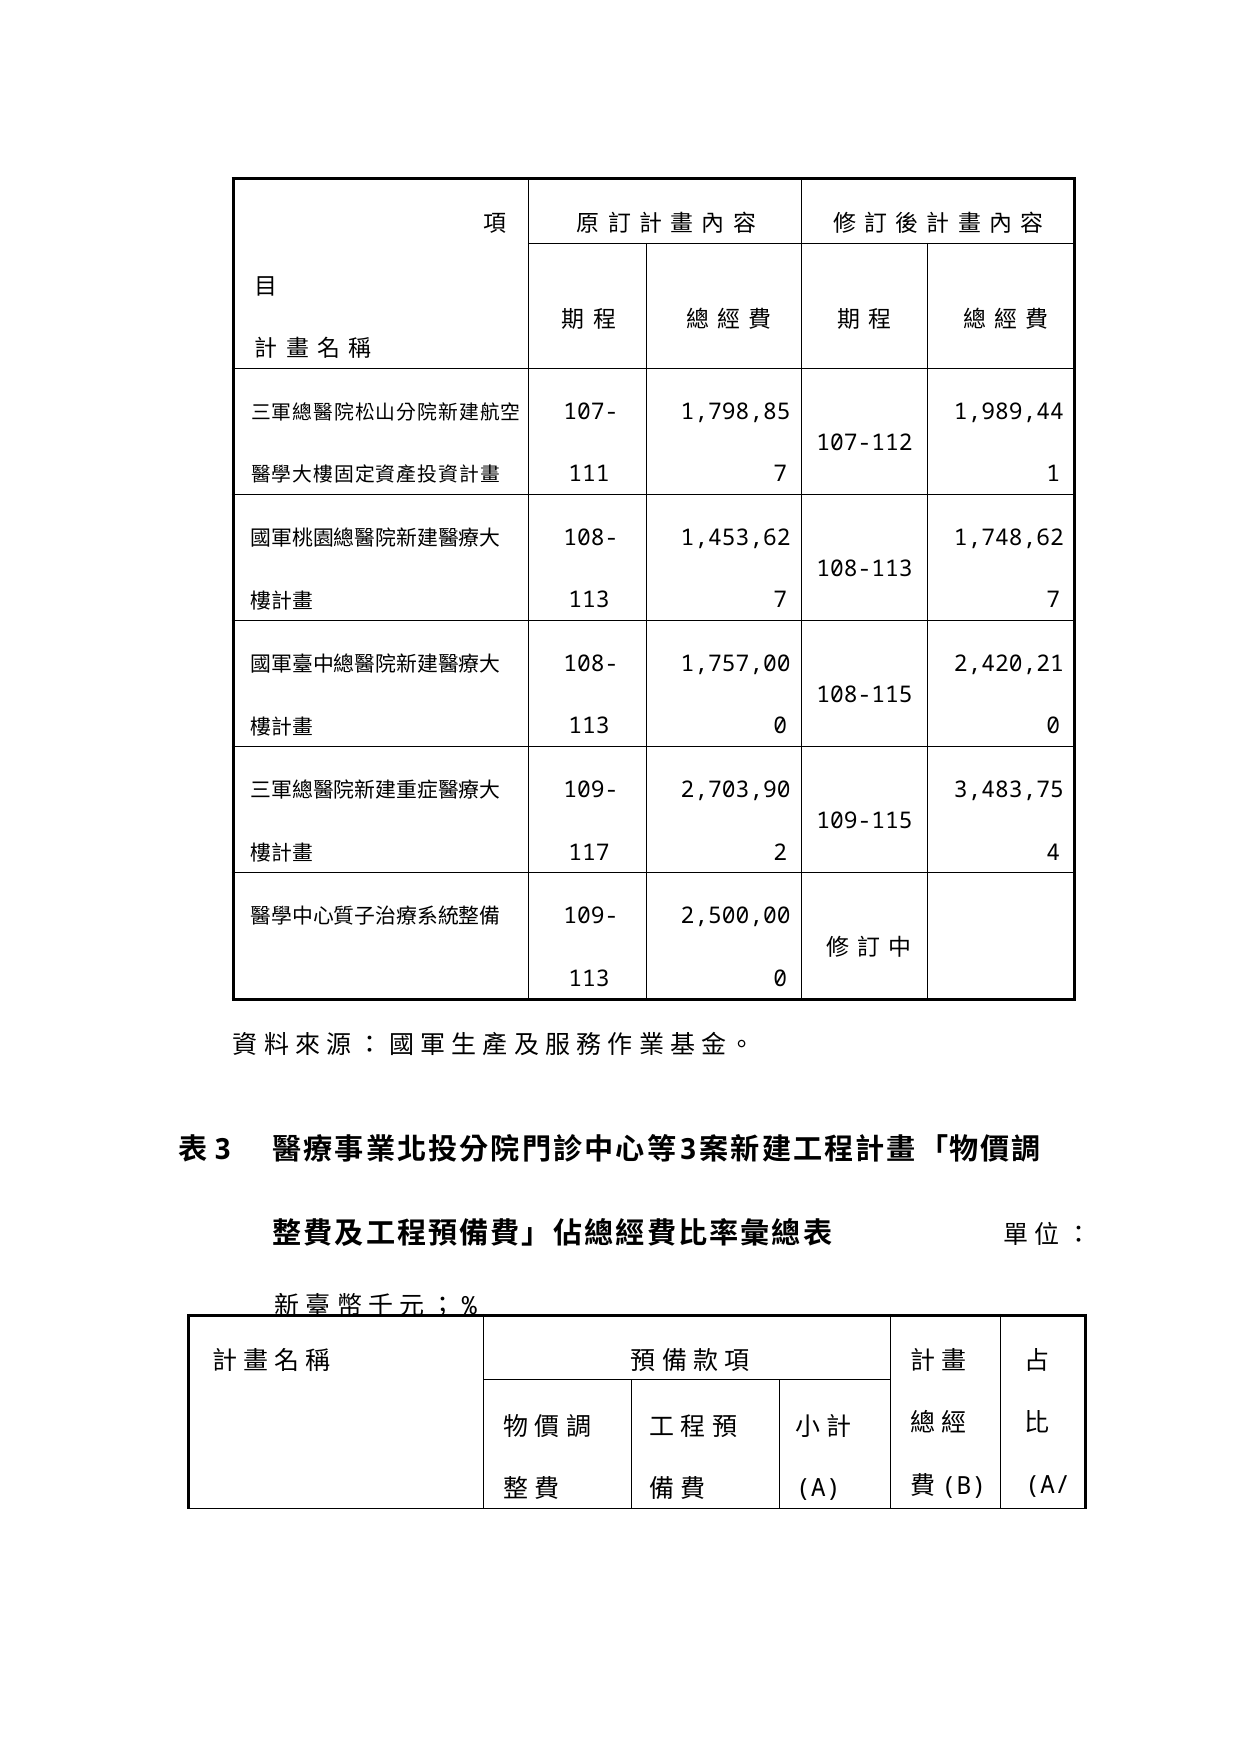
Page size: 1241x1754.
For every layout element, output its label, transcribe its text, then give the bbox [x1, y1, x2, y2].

table_cell 2,500,000 [647, 873, 801, 998]
table_cell 108-113 [529, 495, 646, 620]
table_header 原訂計畫內容 [529, 180, 801, 243]
table_cell 1,798,857 [647, 369, 801, 494]
table_cell 1,757,000 [647, 621, 801, 746]
table_cell [928, 873, 1073, 998]
table_cell 工程預備費 [632, 1380, 779, 1507]
table_cell 三軍總醫院新建重症醫療大樓計畫 [235, 747, 528, 872]
table_cell 108-115 [802, 621, 927, 746]
table_cell 1,989,441 [928, 369, 1073, 494]
table_cell 1,748,627 [928, 495, 1073, 620]
table_cell 107-111 [529, 369, 646, 494]
table_cell 期程 [802, 244, 927, 368]
table_cell 國軍桃園總醫院新建醫療大樓計畫 [235, 495, 528, 620]
table_cell 總經費 [647, 244, 801, 368]
table_header 計畫名稱 [190, 1317, 483, 1507]
text 資料來源：國軍生產及服務作業基金。 [222, 1001, 1063, 1064]
table_cell 修訂中 [802, 873, 927, 998]
table_cell 醫學中心質子治療系統整備 [235, 873, 528, 998]
table_cell 三軍總醫院松山分院新建航空醫學大樓固定資產投資計畫 [235, 369, 528, 494]
table_cell 期程 [529, 244, 646, 368]
table_cell 108-113 [802, 495, 927, 620]
table_header 計畫總經費(B) [891, 1317, 1000, 1507]
table_header 占比(A/ [1001, 1317, 1084, 1507]
table_cell 108-113 [529, 621, 646, 746]
table_cell 國軍臺中總醫院新建醫療大樓計畫 [235, 621, 528, 746]
table_cell 109-113 [529, 873, 646, 998]
table_header 預備款項 [484, 1317, 890, 1379]
table_cell 物價調整費 [484, 1380, 631, 1507]
table_cell 109-115 [802, 747, 927, 872]
table_cell 2,420,210 [928, 621, 1073, 746]
table_cell 109-117 [529, 747, 646, 872]
table_cell 3,483,754 [928, 747, 1073, 872]
table_cell 2,703,902 [647, 747, 801, 872]
text 表3 醫療事業北投分院門診中心等3案新建工程計畫「物價調整費及工程預備費」佔總經費比率彙總表 單位：新臺幣千元；% [177, 1064, 1063, 1314]
table_header 修訂後計畫內容 [802, 180, 1073, 243]
table_cell 小計(A) [780, 1380, 890, 1507]
table_cell 總經費 [928, 244, 1073, 368]
table_cell 1,453,627 [647, 495, 801, 620]
table_header 項目 計畫名稱 [235, 180, 528, 368]
table_cell 107-112 [802, 369, 927, 494]
